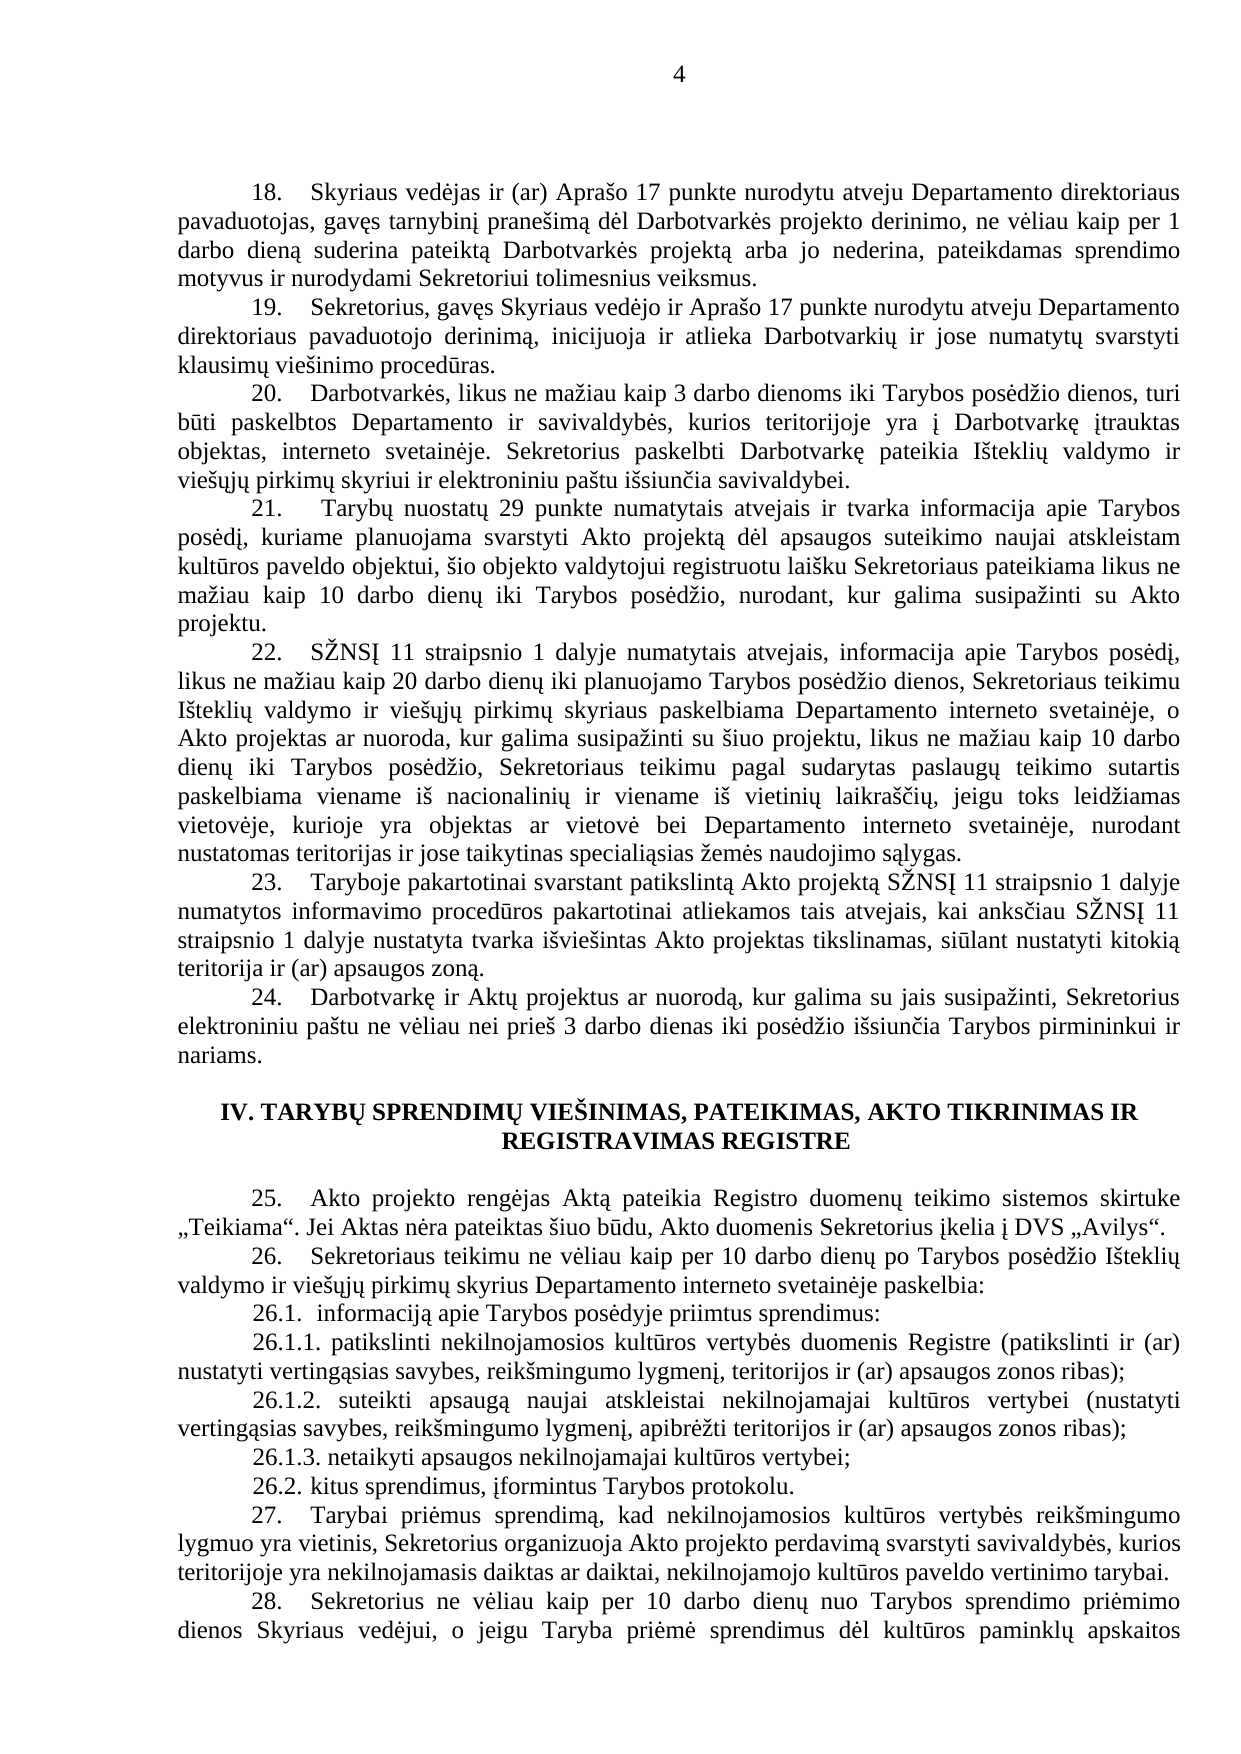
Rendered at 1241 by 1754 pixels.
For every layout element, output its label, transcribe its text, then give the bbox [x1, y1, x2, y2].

text 27. Tarybai priėmus sprendimą, kad nekilnojamosios kultūros vertybės reikšmingumo lygmuo yra vietinis, Sekretorius organizuoja Akto projekto perdavimą svarstyti savivaldybės, kurios teritorijoje yra nekilnojamasis daiktas ar daiktai, nekilnojamojo kultūros paveldo vertinimo tarybai. [177, 1500, 1181, 1586]
text 26. Sekretoriaus teikimu ne vėliau kaip per 10 darbo dienų po Tarybos posėdžio Išteklių valdymo ir viešųjų pirkimų skyrius Departamento interneto svetainėje paskelbia: [177, 1241, 1181, 1298]
text 19. Sekretorius, gavęs Skyriaus vedėjo ir Aprašo 17 punkte nurodytu atveju Departamento direktoriaus pavaduotojo derinimą, inicijuoja ir atlieka Darbotvarkių ir jose numatytų svarstyti klausimų viešinimo procedūras. [177, 292, 1181, 378]
text IV. TARYBŲ SPRENDIMŲ VIEŠINIMAS, PATEIKIMAS, Akto tikrinimas ir registravimas Registre [177, 1097, 1181, 1155]
text 26.1.2. suteikti apsaugą naujai atskleistai nekilnojamajai kultūros vertybei (nustatyti vertingąsias savybes, reikšmingumo lygmenį, apibrėžti teritorijos ir (ar) apsaugos zonos ribas); [177, 1385, 1181, 1442]
text 26.2. kitus sprendimus, įformintus Tarybos protokolu. [177, 1471, 1181, 1500]
text 20. Darbotvarkės, likus ne mažiau kaip 3 darbo dienoms iki Tarybos posėdžio dienos, turi būti paskelbtos Departamento ir savivaldybės, kurios teritorijoje yra į Darbotvarkę įtrauktas objektas, interneto svetainėje. Sekretorius paskelbti Darbotvarkę pateikia Išteklių valdymo ir viešųjų pirkimų skyriui ir elektroniniu paštu išsiunčia savivaldybei. [177, 378, 1181, 493]
text 21. Tarybų nuostatų 29 punkte numatytais atvejais ir tvarka informacija apie Tarybos posėdį, kuriame planuojama svarstyti Akto projektą dėl apsaugos suteikimo naujai atskleistam kultūros paveldo objektui, šio objekto valdytojui registruotu laišku Sekretoriaus pateikiama likus ne mažiau kaip 10 darbo dienų iki Tarybos posėdžio, nurodant, kur galima susipažinti su Akto projektu. [177, 493, 1181, 637]
text 24. Darbotvarkę ir Aktų projektus ar nuorodą, kur galima su jais susipažinti, Sekretorius elektroniniu paštu ne vėliau nei prieš 3 darbo dienas iki posėdžio išsiunčia Tarybos pirmininkui ir nariams. [177, 982, 1181, 1068]
text 22. SŽNSĮ 11 straipsnio 1 dalyje numatytais atvejais, informacija apie Tarybos posėdį, likus ne mažiau kaip 20 darbo dienų iki planuojamo Tarybos posėdžio dienos, Sekretoriaus teikimu Išteklių valdymo ir viešųjų pirkimų skyriaus paskelbiama Departamento interneto svetainėje, o Akto projektas ar nuoroda, kur galima susipažinti su šiuo projektu, likus ne mažiau kaip 10 darbo dienų iki Tarybos posėdžio, Sekretoriaus teikimu pagal sudarytas paslaugų teikimo sutartis paskelbiama viename iš nacionalinių ir viename iš vietinių laikraščių, jeigu toks leidžiamas vietovėje, kurioje yra objektas ar vietovė bei Departamento interneto svetainėje, nurodant nustatomas teritorijas ir jose taikytinas specialiąsias žemės naudojimo sąlygas. [177, 637, 1181, 867]
text 28. Sekretorius ne vėliau kaip per 10 darbo dienų nuo Tarybos sprendimo priėmimo dienos Skyriaus vedėjui, o jeigu Taryba priėmė sprendimus dėl kultūros paminklų apskaitos [177, 1586, 1181, 1643]
text 25. Akto projekto rengėjas Aktą pateikia Registro duomenų teikimo sistemos skirtuke „Teikiama“. Jei Aktas nėra pateiktas šiuo būdu, Akto duomenis Sekretorius įkelia į DVS „Avilys“. [177, 1183, 1181, 1241]
text 23. Taryboje pakartotinai svarstant patikslintą Akto projektą SŽNSĮ 11 straipsnio 1 dalyje numatytos informavimo procedūros pakartotinai atliekamos tais atvejais, kai anksčiau SŽNSĮ 11 straipsnio 1 dalyje nustatyta tvarka išviešintas Akto projektas tikslinamas, siūlant nustatyti kitokią teritorija ir (ar) apsaugos zoną. [177, 867, 1181, 982]
text 26.1.3. netaikyti apsaugos nekilnojamajai kultūros vertybei; [177, 1442, 1181, 1471]
text 26.1. informaciją apie Tarybos posėdyje priimtus sprendimus: [177, 1298, 1181, 1327]
text 18. Skyriaus vedėjas ir (ar) Aprašo 17 punkte nurodytu atveju Departamento direktoriaus pavaduotojas, gavęs tarnybinį pranešimą dėl Darbotvarkės projekto derinimo, ne vėliau kaip per 1 darbo dieną suderina pateiktą Darbotvarkės projektą arba jo nederina, pateikdamas sprendimo motyvus ir nurodydami Sekretoriui tolimesnius veiksmus. [177, 177, 1181, 292]
text 26.1.1. patikslinti nekilnojamosios kultūros vertybės duomenis Registre (patikslinti ir (ar) nustatyti vertingąsias savybes, reikšmingumo lygmenį, teritorijos ir (ar) apsaugos zonos ribas); [177, 1327, 1181, 1385]
